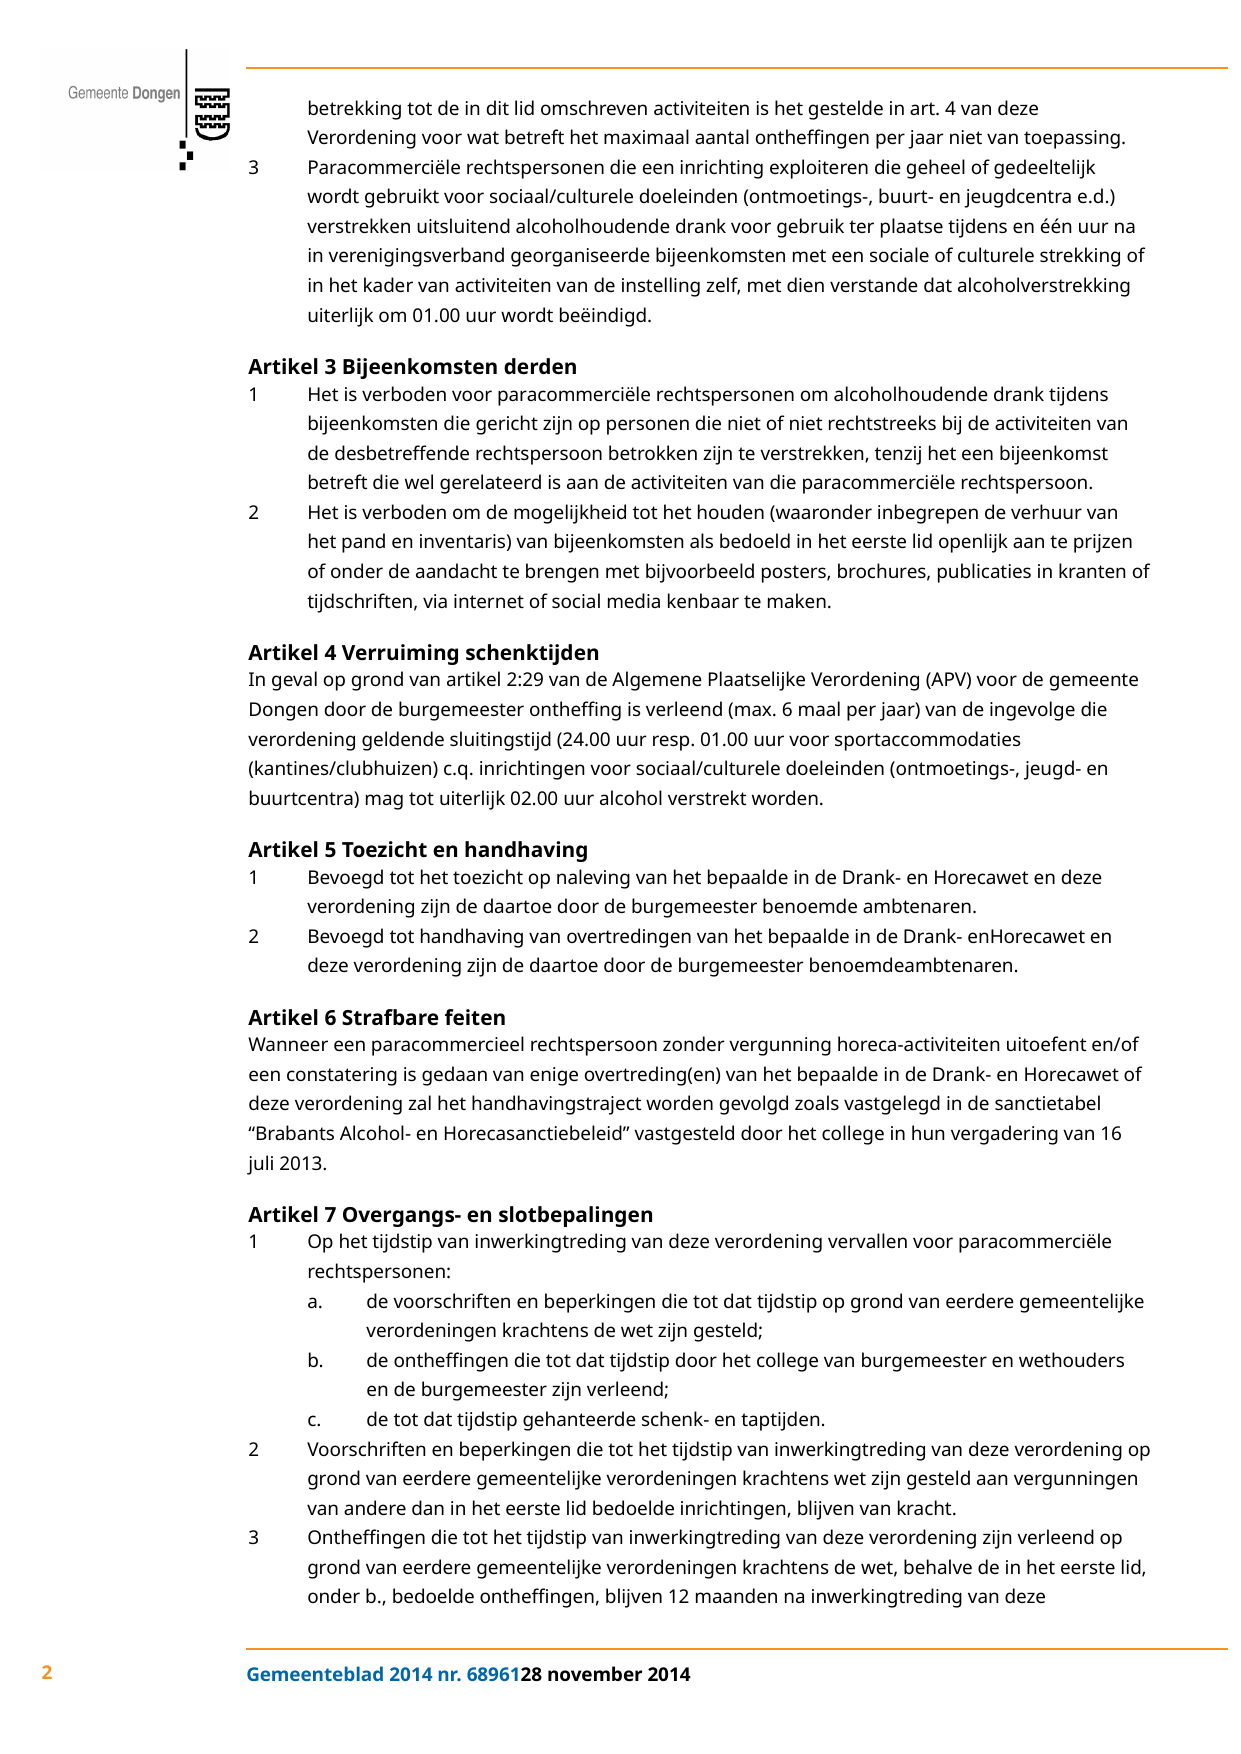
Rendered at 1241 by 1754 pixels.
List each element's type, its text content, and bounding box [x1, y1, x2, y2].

list Paracommerciële rechtspersonen die een inrichting exploiteren die geheel of gedeeltelijk wordt gebruikt voor sociaal/culturele doeleinden (ontmoetings-, buurt- en jeugdcentra e.d.) verstrekken uitsluitend alcoholhoudende drank voor gebruik ter plaatse tijdens en één uur na in verenigingsverband georganiseerde bijeenkomsten met een sociale of culturele strekking of in het kader van activiteiten van de instelling zelf, met dien verstande dat alcoholverstrekking uiterlijk om 01.00 uur wordt beëindigd. [248, 154, 1152, 328]
text Artikel 4 Verruiming schenktijden [248, 638, 1152, 667]
list Bevoegd tot het toezicht op naleving van het bepaalde in de Drank- en Horecawet en deze verordening zijn de daartoe door de burgemeester benoemde ambtenaren. [248, 864, 1152, 919]
text Wanneer een paracommercieel rechtspersoon zonder vergunning horeca-activiteiten uitoefent en/of een constatering is gedaan van enige overtreding(en) van het bepaalde in de Drank- en Horecawet of deze verordening zal het handhavingstraject worden gevolgd zoals vastgelegd in de sanctietabel “Brabants Alcohol- en Horecasanctiebeleid” vastgesteld door het college in hun vergadering van 16 juli 2013. [248, 1031, 1152, 1176]
list de tot dat tijdstip gehanteerde schenk- en taptijden. [307, 1406, 1152, 1432]
list de ontheffingen die tot dat tijdstip door het college van burgemeester en wethouders en de burgemeester zijn verleend; [307, 1347, 1152, 1402]
text Artikel 7 Overgangs- en slotbepalingen [248, 1200, 1152, 1229]
list Voorschriften en beperkingen die tot het tijdstip van inwerkingtreding van deze verordening op grond van eerdere gemeentelijke verordeningen krachtens wet zijn gesteld aan vergunningen van andere dan in het eerste lid bedoelde inrichtingen, blijven van kracht. [248, 1436, 1152, 1521]
list Ontheffingen die tot het tijdstip van inwerkingtreding van deze verordening zijn verleend op grond van eerdere gemeentelijke verordeningen krachtens de wet, behalve de in het eerste lid, onder b., bedoelde ontheffingen, blijven 12 maanden na inwerkingtreding van deze [248, 1524, 1152, 1609]
list de voorschriften en beperkingen die tot dat tijdstip op grond van eerdere gemeentelijke verordeningen krachtens de wet zijn gesteld; [307, 1288, 1152, 1343]
text Artikel 5 Toezicht en handhaving [248, 835, 1152, 864]
text Artikel 3 Bijeenkomsten derden [248, 352, 1152, 381]
text Artikel 6 Strafbare feiten [248, 1003, 1152, 1031]
list Op het tijdstip van inwerkingtreding van deze verordening vervallen voor paracommerciële rechtspersonen: [248, 1229, 1152, 1284]
text In geval op grond van artikel 2:29 van de Algemene Plaatselijke Verordening (APV) voor de gemeente Dongen door de burgemeester ontheffing is verleend (max. 6 maal per jaar) van de ingevolge die verordening geldende sluitingstijd (24.00 uur resp. 01.00 uur voor sportaccommodaties (kantines/clubhuizen) c.q. inrichtingen voor sociaal/culturele doeleinden (ontmoetings-, jeugd- en buurtcentra) mag tot uiterlijk 02.00 uur alcohol verstrekt worden. [248, 667, 1152, 811]
list Bevoegd tot handhaving van overtredingen van het bepaalde in de Drank- enHorecawet en deze verordening zijn de daartoe door de burgemeester benoemdeambtenaren. [248, 923, 1152, 978]
list Het is verboden voor paracommerciële rechtspersonen om alcoholhoudende drank tijdens bijeenkomsten die gericht zijn op personen die niet of niet rechtstreeks bij de activiteiten van de desbetreffende rechtspersoon betrokken zijn te verstrekken, tenzij het een bijeenkomst betreft die wel gerelateerd is aan de activiteiten van die paracommerciële rechtspersoon. [248, 381, 1152, 495]
list betrekking tot de in dit lid omschreven activiteiten is het gestelde in art. 4 van deze Verordening voor wat betreft het maximaal aantal ontheffingen per jaar niet van toepassing. [248, 95, 1152, 150]
list Het is verboden om de mogelijkheid tot het houden (waaronder inbegrepen de verhuur van het pand en inventaris) van bijeenkomsten als bedoeld in het eerste lid openlijk aan te prijzen of onder de aandacht te brengen met bijvoorbeeld posters, brochures, publicaties in kranten of tijdschriften, via internet of social media kenbaar te maken. [248, 499, 1152, 613]
picture [41, 47, 231, 172]
